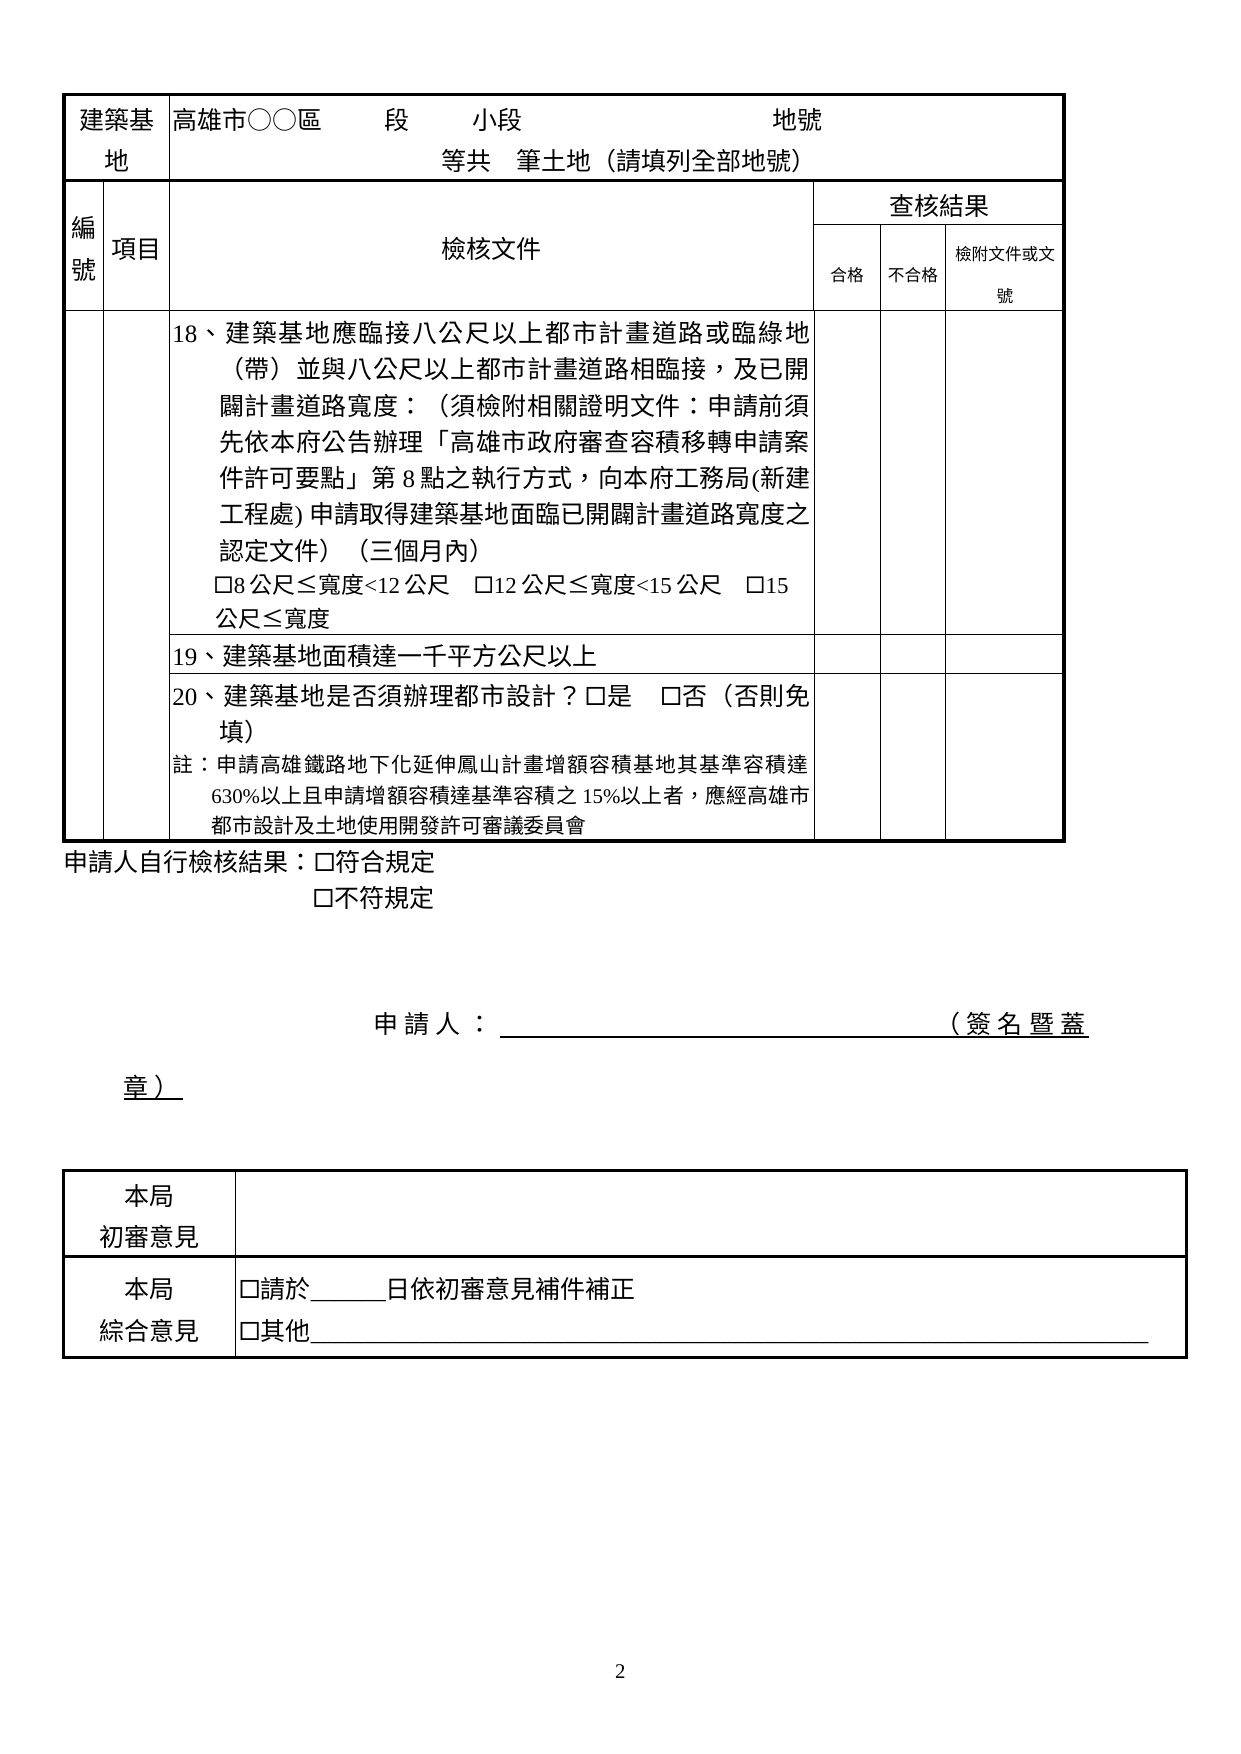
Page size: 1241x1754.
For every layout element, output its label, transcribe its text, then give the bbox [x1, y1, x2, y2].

table_cell 合格 [814, 225, 880, 310]
table_cell 18、建築基地應臨接八公尺以上都市計畫道路或臨綠地（帶）並與八公尺以上都市計畫道路相臨接，及已開闢計畫道路寬度：（須檢附相關證明文件：申請前須先依本府公告辦理「高雄市政府審查容積移轉申請案件許可要點」第8點之執行方式，向本府工務局(新建工程處) 申請取得建築基地面臨已開闢計畫道路寬度之認定文件）（三個月內） 8公尺≤寬度<12公尺 12公尺≤寬度<15公尺 15公尺≤寬度 [170, 311, 814, 634]
table_cell 不合格 [881, 225, 945, 310]
table_cell [881, 674, 945, 839]
table_header 本局 初審意見 [65, 1172, 235, 1255]
table_cell 檢核文件 [170, 182, 813, 310]
table_header 建築基地 [66, 96, 169, 179]
table_cell [815, 635, 880, 673]
table_cell [946, 674, 1062, 839]
table_cell 請於______日依初審意見補件補正 其他___________________________________________________________________ [236, 1258, 1185, 1356]
text 不符規定 [120, 879, 1120, 915]
table_header [236, 1172, 1185, 1255]
table_cell [881, 635, 945, 673]
text 申請人自行檢核結果：符合規定 [63, 842, 1120, 879]
table_cell 編號 [66, 182, 103, 310]
text 申請人： （簽名暨蓋章） [120, 981, 1120, 1106]
table_cell 檢附文件或文號 [946, 225, 1062, 310]
table_cell [946, 311, 1062, 634]
table_cell [66, 311, 103, 839]
table_header 高雄市○○區 段 小段 地號 等共 筆土地（請填列全部地號） [170, 96, 1062, 179]
table_cell 項目 [104, 182, 169, 310]
table_cell 本局 綜合意見 [65, 1258, 235, 1356]
table_cell [815, 311, 880, 634]
table_cell [946, 635, 1062, 673]
table_cell 查核結果 [814, 182, 1062, 224]
table_cell [815, 674, 880, 839]
table_cell [881, 311, 945, 634]
table_cell 19、建築基地面積達一千平方公尺以上 [170, 635, 814, 673]
table_cell 20、建築基地是否須辦理都市設計？是 否（否則免填） 註：申請高雄鐵路地下化延伸鳳山計畫增額容積基地其基準容積達630%以上且申請增額容積達基準容積之15%以上者，應經高雄市都市設計及土地使用開發許可審議委員會 [170, 674, 814, 839]
table_cell [104, 311, 169, 839]
